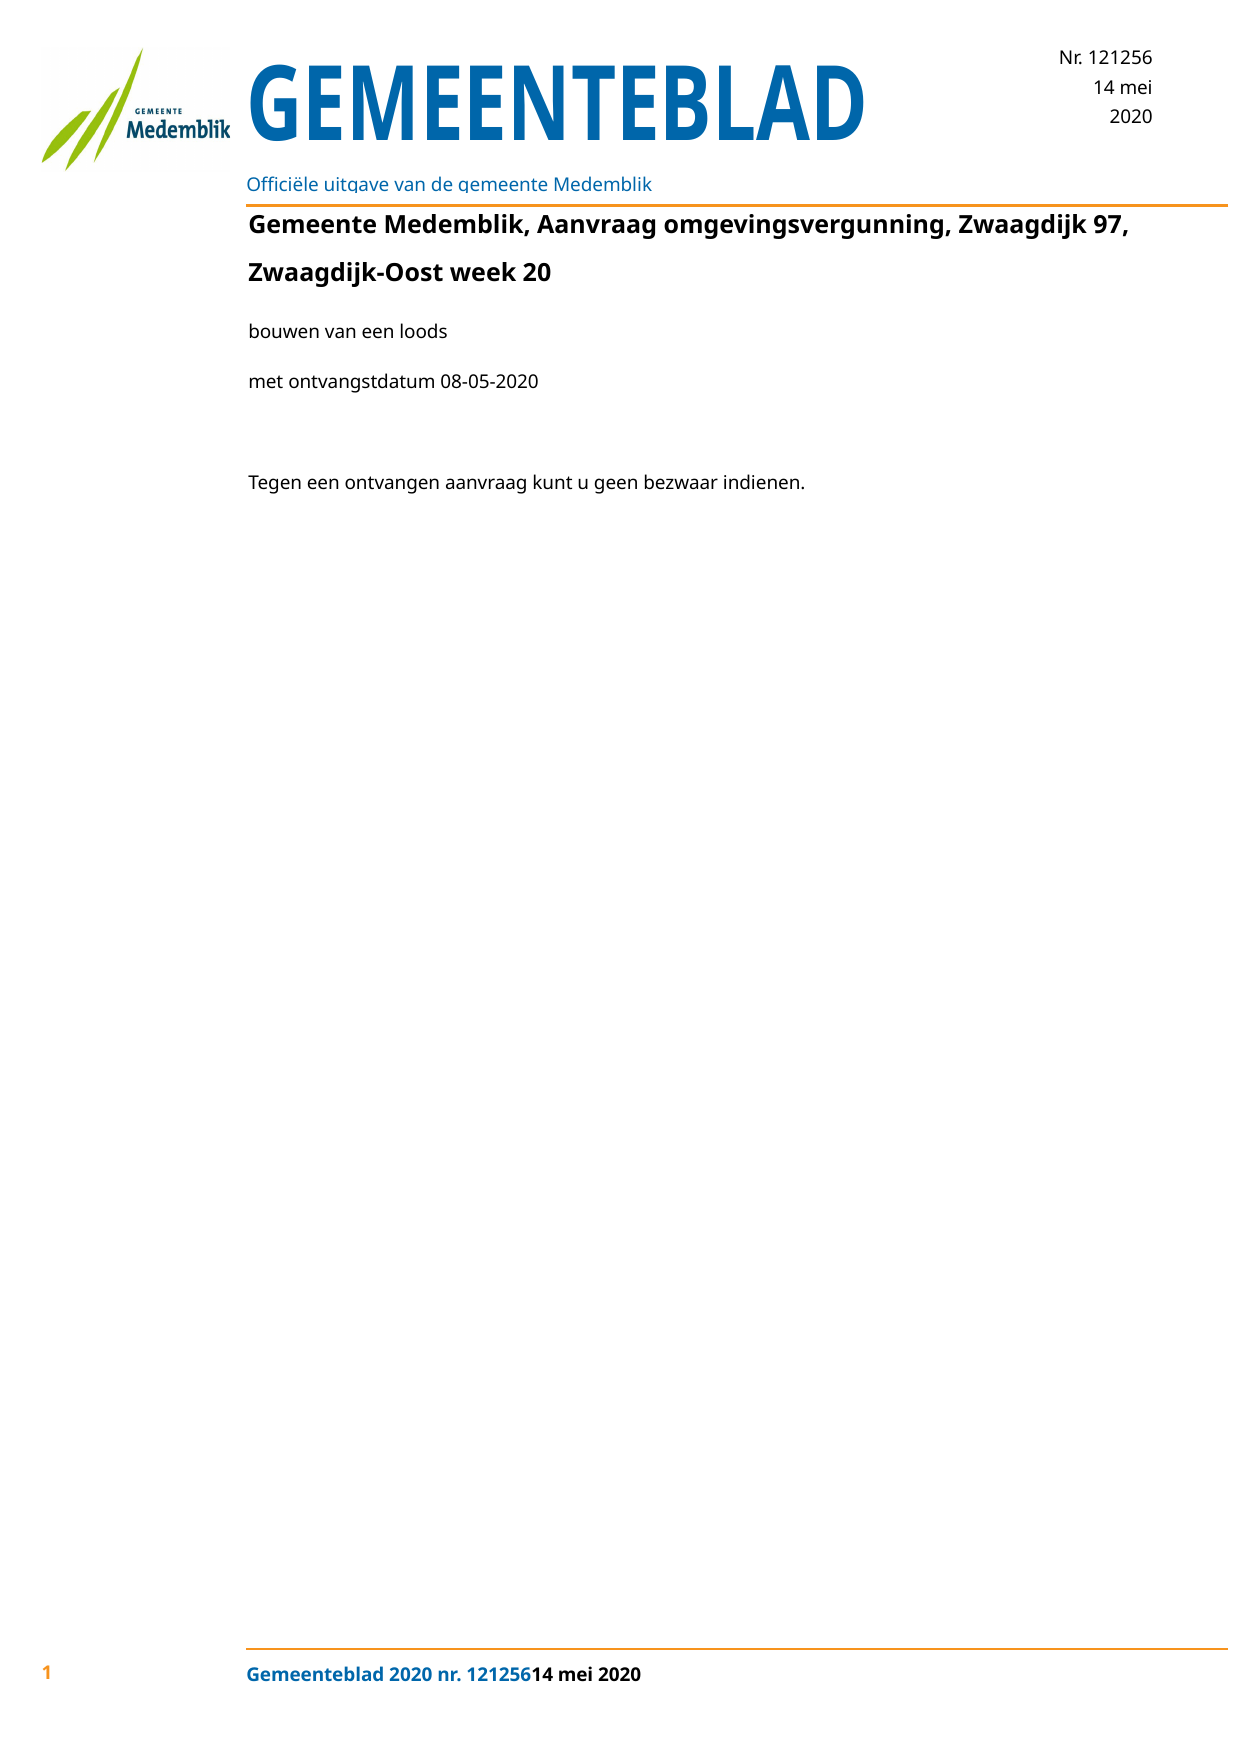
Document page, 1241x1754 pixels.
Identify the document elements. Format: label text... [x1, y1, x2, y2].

text bouwen van een loods [248, 318, 1152, 344]
text Gemeente Medemblik, Aanvraag omgevingsvergunning, Zwaagdijk 97, Zwaagdijk-Oost week 20 [248, 207, 1152, 288]
picture [41, 47, 231, 172]
text Tegen een ontvangen aanvraag kunt u geen bezwaar indienen. [248, 469, 1152, 495]
text met ontvangstdatum 08-05-2020 [248, 368, 1152, 394]
